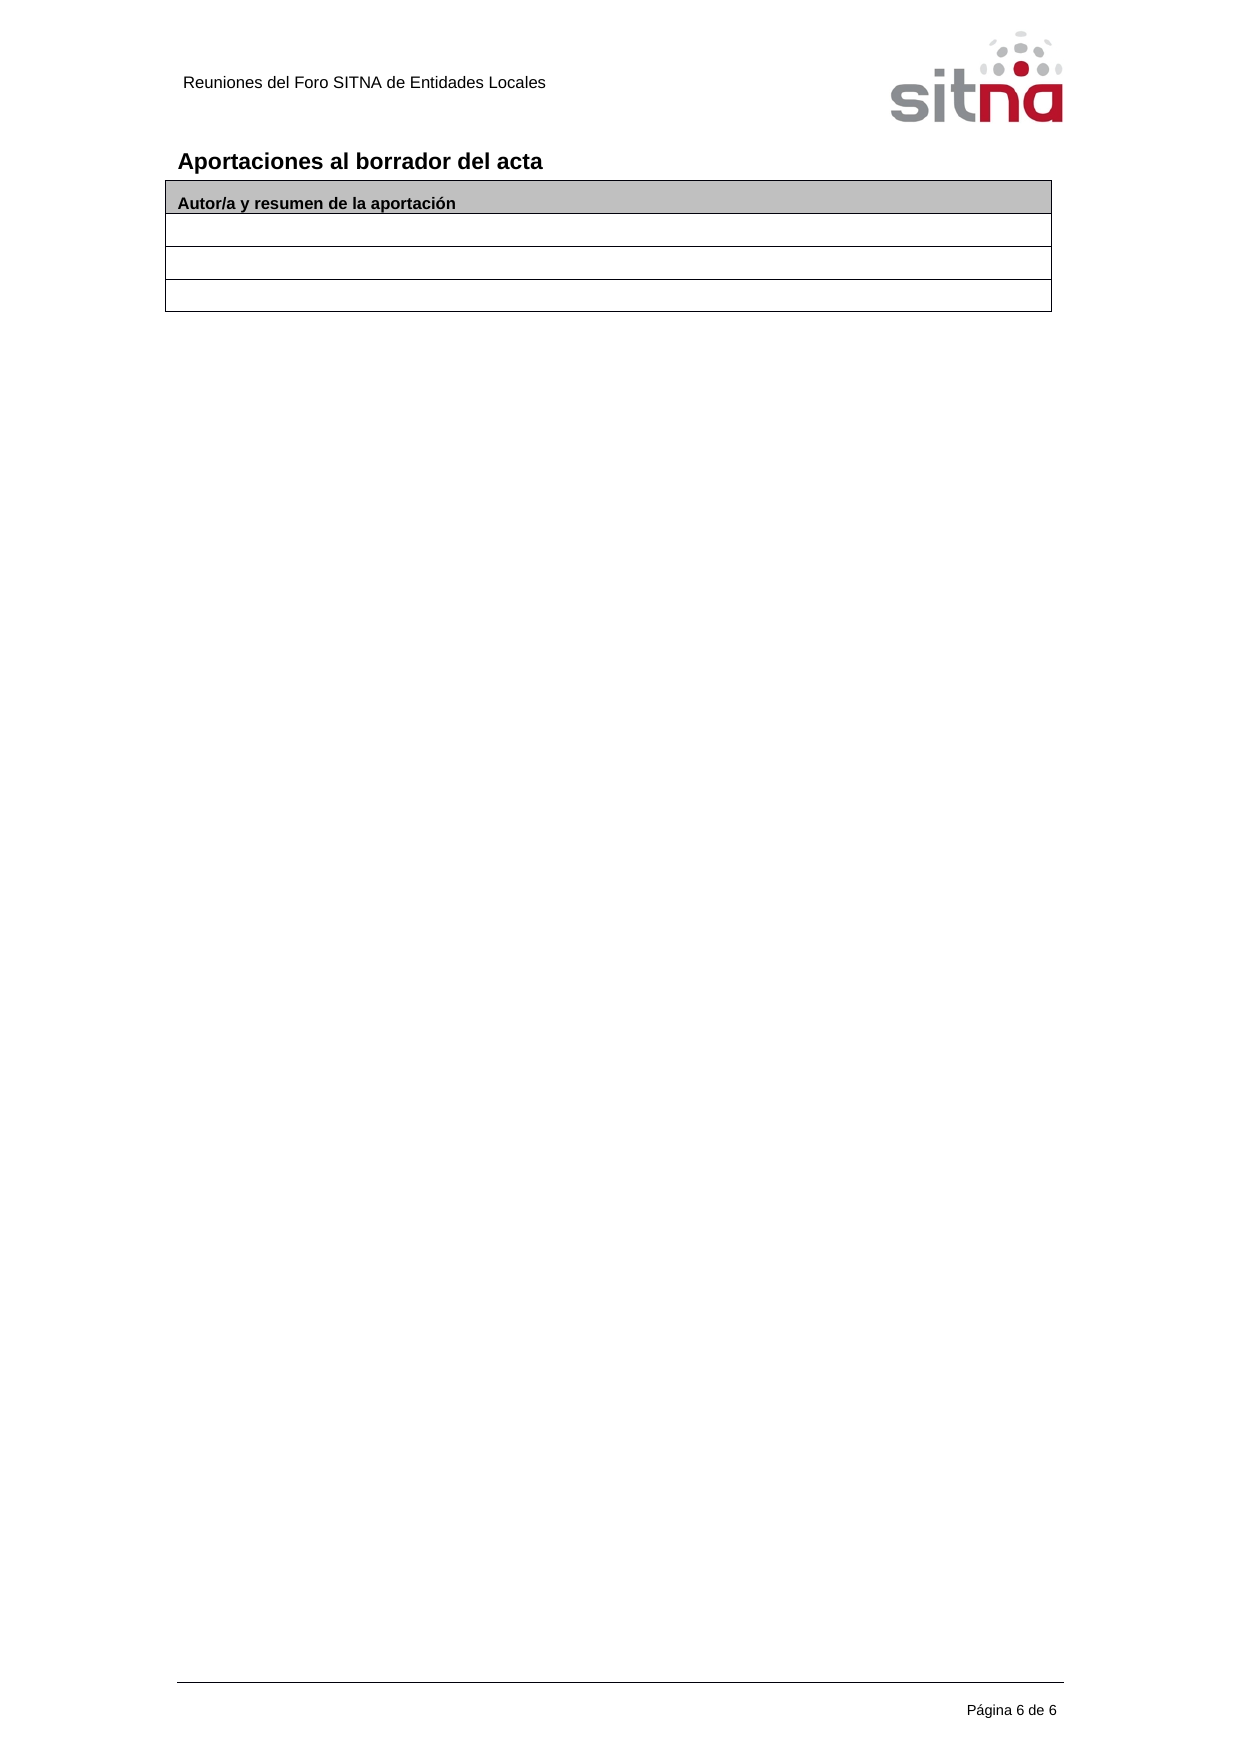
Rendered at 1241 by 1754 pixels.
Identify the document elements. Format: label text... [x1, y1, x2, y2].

subtitle Aportaciones al borrador del acta [177, 148, 1063, 174]
table_cell [166, 280, 1051, 311]
table_cell [166, 247, 1051, 278]
table_header Autor/a y resumen de la aportación [166, 181, 1051, 213]
table_cell [166, 214, 1051, 246]
picture [889, 29, 1064, 124]
